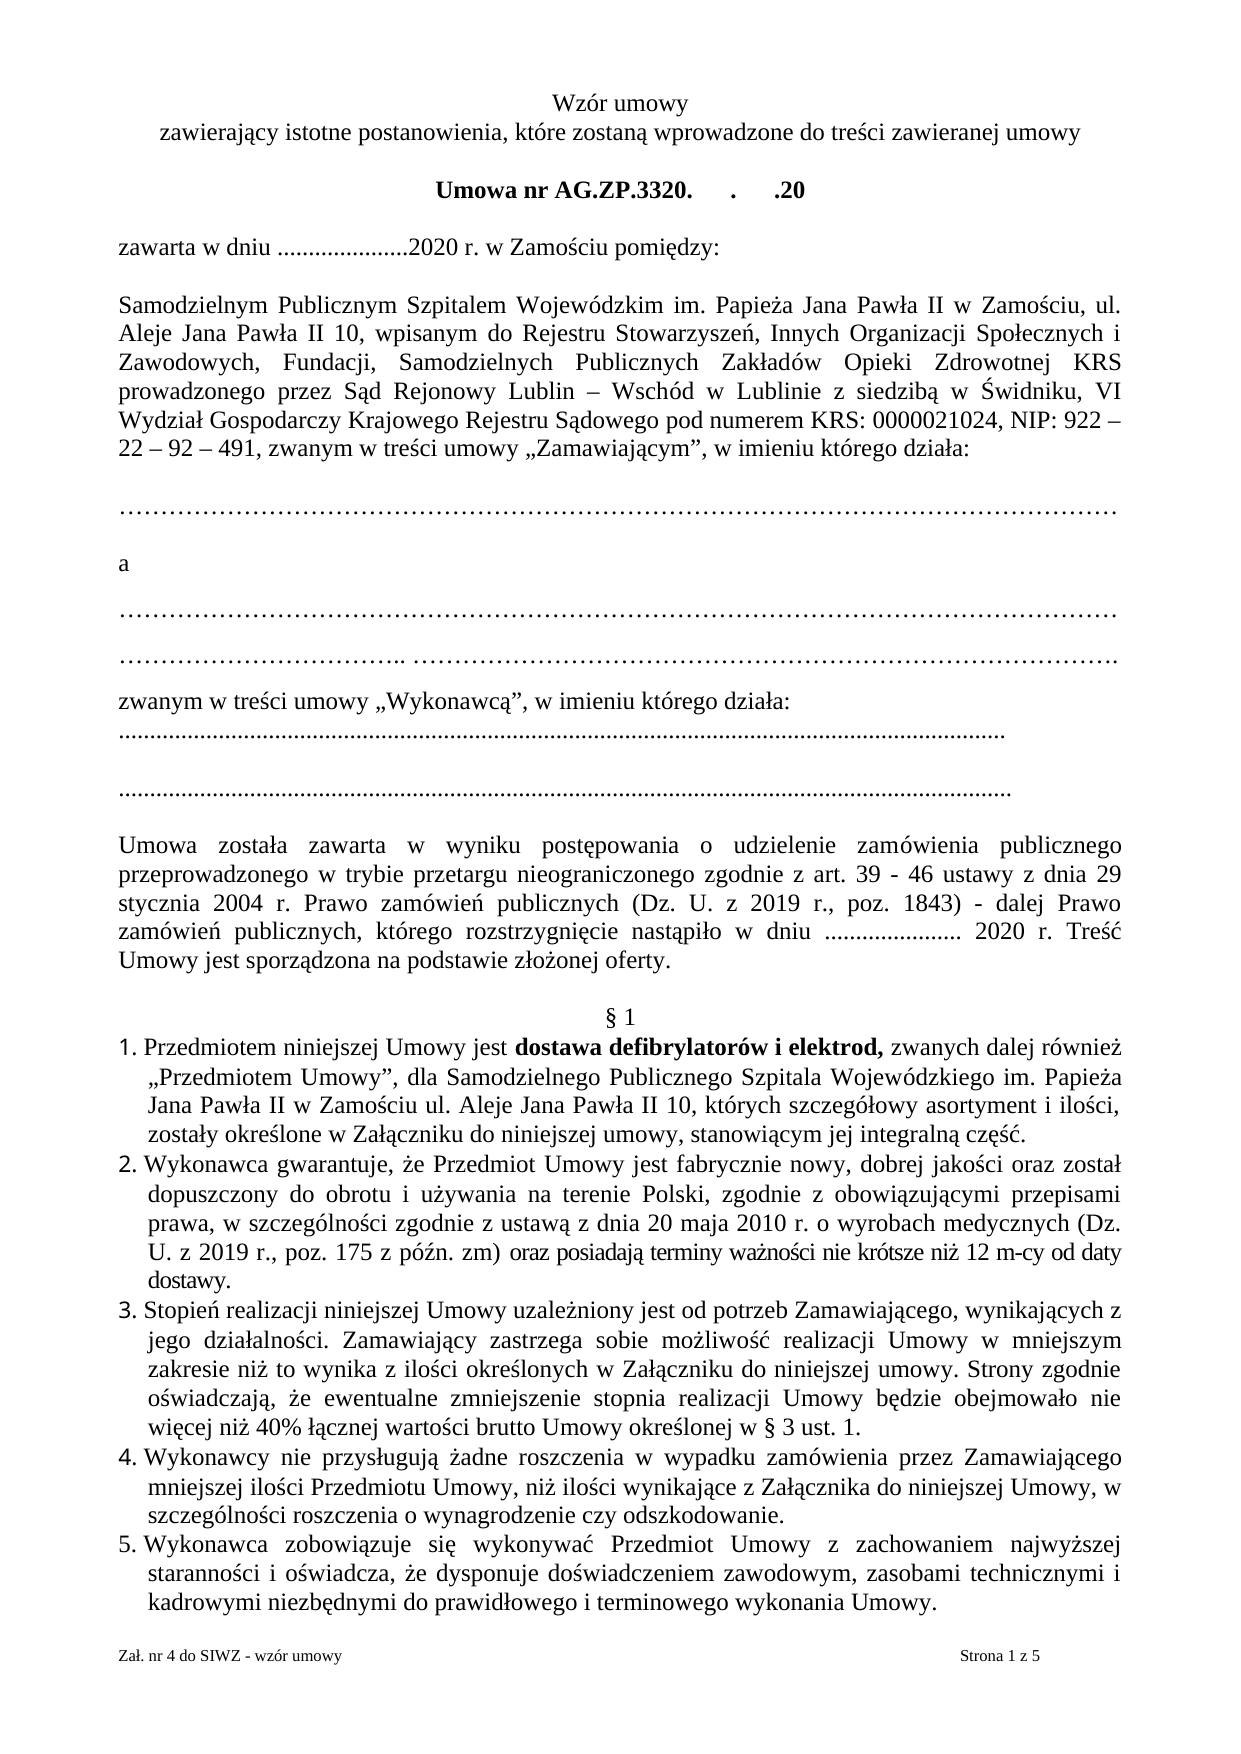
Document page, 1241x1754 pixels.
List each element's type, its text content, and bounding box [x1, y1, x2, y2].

text .............................................................................................................................................. [118, 715, 1122, 744]
list Wykonawcy nie przysługują żadne roszczenia w wypadku zamówienia przez Zamawiającego mniejszej ilości Przedmiotu Umowy, niż ilości wynikające z Załącznika do niniejszej Umowy, w szczególności roszczenia o wynagrodzenie czy odszkodowanie. [118, 1441, 1122, 1529]
text zawierający istotne postanowienia, które zostaną wprowadzone do treści zawieranej umowy [118, 117, 1122, 146]
text Umowa nr AG.ZP.3320. . .20 [118, 175, 1122, 203]
text ………………………………………………………………………………………………………… [118, 491, 1122, 520]
list Wykonawca zobowiązuje się wykonywać Przedmiot Umowy z zachowaniem najwyższej staranności i oświadcza, że dysponuje doświadczeniem zawodowym, zasobami technicznymi i kadrowymi niezbędnymi do prawidłowego i terminowego wykonania Umowy. [118, 1529, 1122, 1616]
text Wzór umowy [118, 88, 1122, 117]
text zawarta w dniu .....................2020 r. w Zamościu pomiędzy: [118, 232, 1122, 261]
text Umowa została zawarta w wyniku postępowania o udzielenie zamówienia publicznego przeprowadzonego w trybie przetargu nieograniczonego zgodnie z art. 39 - 46 ustawy z dnia 29 stycznia 2004 r. Prawo zamówień publicznych (Dz. U. z 2019 r., poz. 1843) - dalej Prawo zamówień publicznych, którego rozstrzygnięcie nastąpiło w dniu ...................... 2020 r. Treść Umowy jest sporządzona na podstawie złożonej oferty. [118, 830, 1122, 974]
text Samodzielnym Publicznym Szpitalem Wojewódzkim im. Papieża Jana Pawła II w Zamościu, ul. Aleje Jana Pawła II 10, wpisanym do Rejestru Stowarzyszeń, Innych Organizacji Społecznych i Zawodowych, Fundacji, Samodzielnych Publicznych Zakładów Opieki Zdrowotnej KRS prowadzonego przez Sąd Rejonowy Lublin – Wschód w Lublinie z siedzibą w Świdniku, VI Wydział Gospodarczy Krajowego Rejestru Sądowego pod numerem KRS: 0000021024, NIP: 922 – 22 – 92 – 491, zwanym w treści umowy „Zamawiającym”, w imieniu którego działa: [118, 290, 1122, 462]
text ............................................................................................................................................... [118, 773, 1122, 801]
text a ……………………………………………………………………………………………………………………………………….. …………………………………………………………………………. [118, 548, 1122, 669]
text § 1 [118, 1002, 1122, 1031]
list Stopień realizacji niniejszej Umowy uzależniony jest od potrzeb Zamawiającego, wynikających z jego działalności. Zamawiający zastrzega sobie możliwość realizacji Umowy w mniejszym zakresie niż to wynika z ilości określonych w Załączniku do niniejszej umowy. Strony zgodnie oświadczają, że ewentualne zmniejszenie stopnia realizacji Umowy będzie obejmowało nie więcej niż 40% łącznej wartości brutto Umowy określonej w § 3 ust. 1. [118, 1294, 1122, 1441]
text zwanym w treści umowy „Wykonawcą”, w imieniu którego działa: [118, 686, 1122, 715]
list Przedmiotem niniejszej Umowy jest dostawa defibrylatorów i elektrod, zwanych dalej również „Przedmiotem Umowy”, dla Samodzielnego Publicznego Szpitala Wojewódzkiego im. Papieża Jana Pawła II w Zamościu ul. Aleje Jana Pawła II 10, których szczegółowy asortyment i ilości, zostały określone w Załączniku do niniejszej umowy, stanowiącym jej integralną część. [118, 1031, 1122, 1148]
list Wykonawca gwarantuje, że Przedmiot Umowy jest fabrycznie nowy, dobrej jakości oraz został dopuszczony do obrotu i używania na terenie Polski, zgodnie z obowiązującymi przepisami prawa, w szczególności zgodnie z ustawą z dnia 20 maja 2010 r. o wyrobach medycznych (Dz. U. z 2019 r., poz. 175 z późn. zm) oraz posiadają terminy ważności nie krótsze niż 12 m-cy od daty dostawy. [118, 1148, 1122, 1294]
